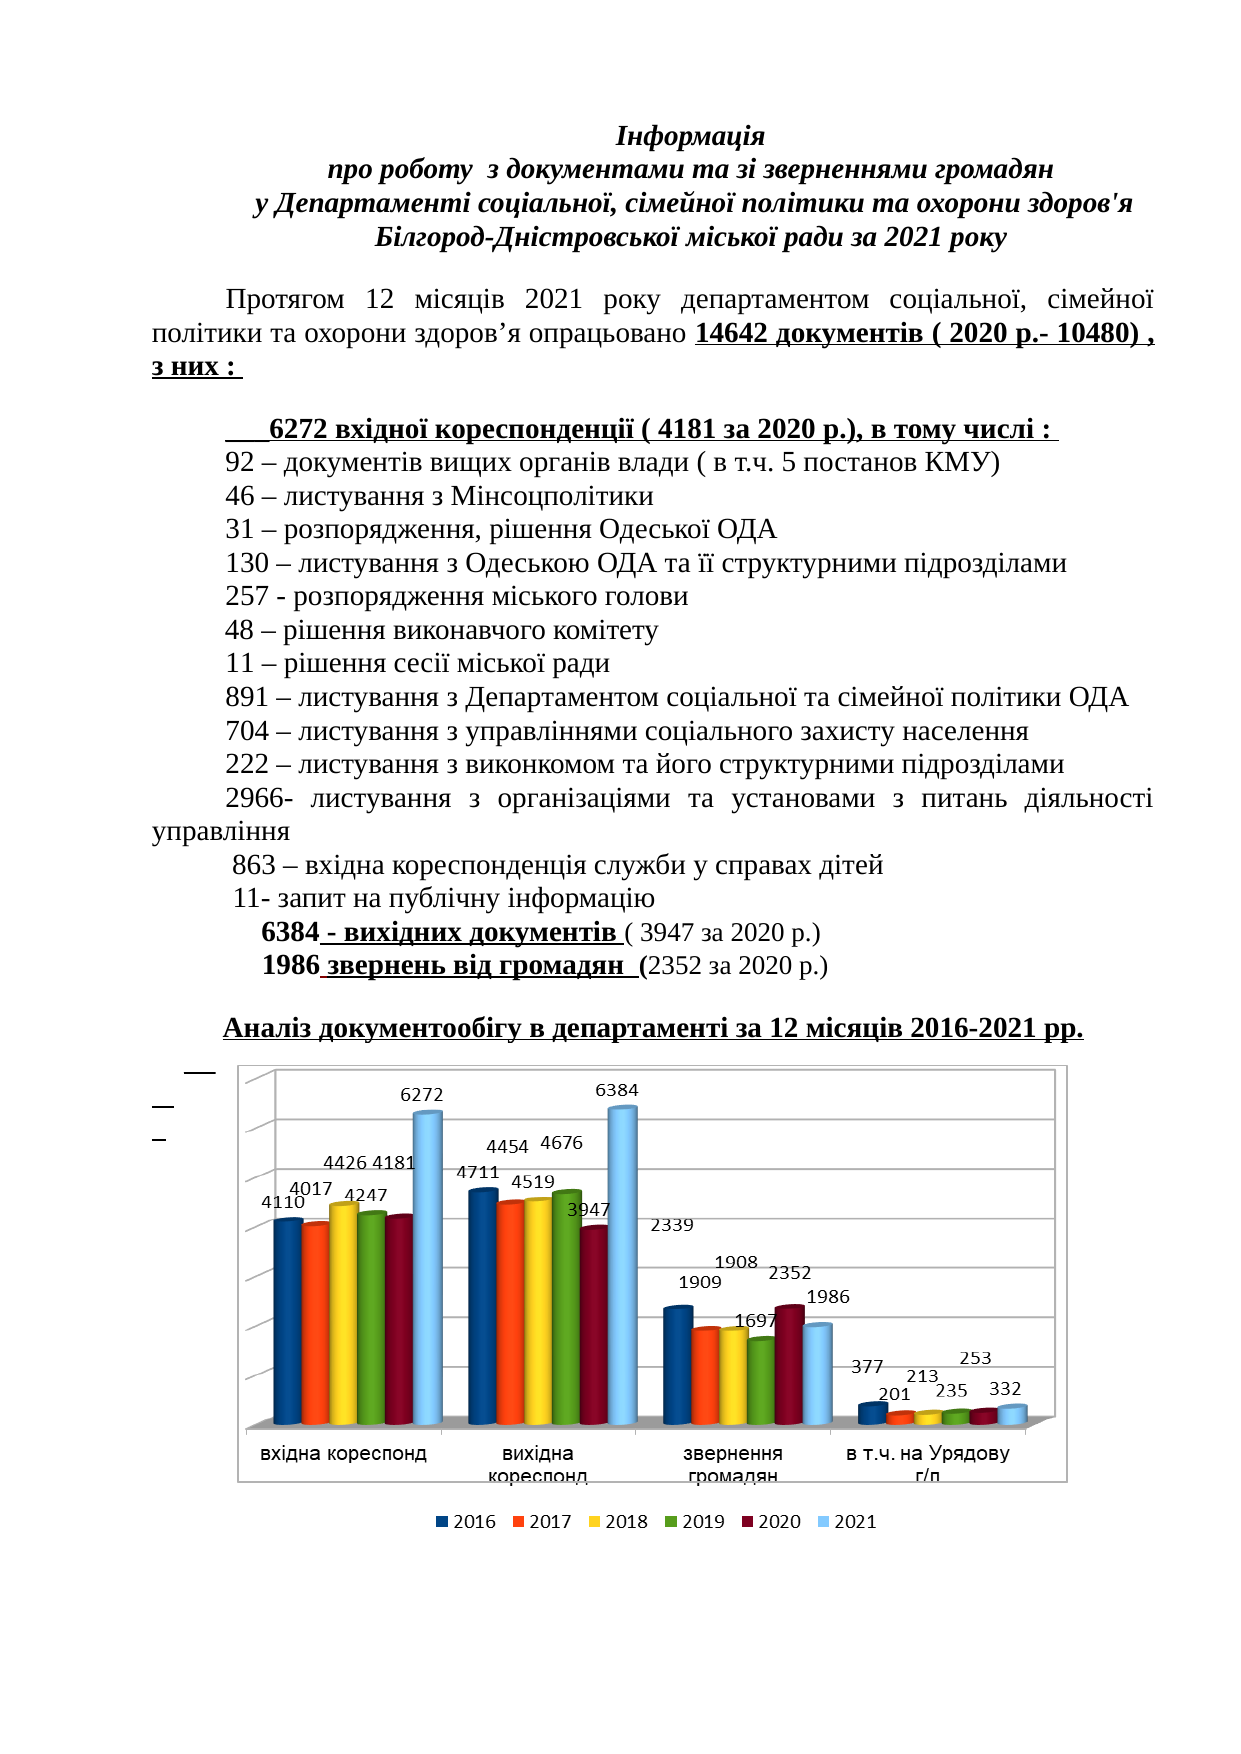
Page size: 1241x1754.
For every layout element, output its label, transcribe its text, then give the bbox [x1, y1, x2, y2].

text 222 – листування з виконкомом та його структурними підрозділами [152, 746, 1155, 780]
text 2966- листування з організаціями та установами з питань діяльності управління [152, 780, 1155, 847]
text у Департаменті соціальної, сімейної політики та охорони здоров'я [152, 185, 1155, 219]
text Протягом 12 місяців 2021 року департаментом соціальної, сімейної політики та охорони здоров’я опрацьовано 14642 документів ( 2020 р.- 10480) , з них : [152, 281, 1155, 382]
text 891 – листування з Департаментом соціальної та сімейної політики ОДА [152, 679, 1155, 713]
text 92 – документів вищих органів влади ( в т.ч. 5 постанов КМУ) [152, 444, 1155, 478]
text 704 – листування з управліннями соціального захисту населення [152, 713, 1155, 746]
text 863 – вхідна кореспонденція служби у справах дітей [152, 847, 1155, 880]
text 130 – листування з Одеською ОДА та її структурними підрозділами [152, 545, 1155, 578]
text 6384 - вихідних документів ( 3947 за 2020 р.) [152, 914, 1155, 947]
text Білгород-Дністровської міської ради за 2021 року [152, 219, 1155, 252]
text 31 – розпорядження, рішення Одеської ОДА [152, 511, 1155, 545]
text 1986 звернень від громадян (2352 за 2020 р.) [152, 947, 1155, 981]
text Інформація [152, 118, 1155, 152]
text 46 – листування з Мінсоцполітики [152, 478, 1155, 511]
text Аналіз документообігу в департаменті за 12 місяців 2016-2021 рр. [152, 1010, 1155, 1043]
text 48 – рішення виконавчого комітету [152, 612, 1155, 646]
text 11 – рішення сесії міської ради [152, 646, 1155, 679]
picture [215, 1043, 1091, 1551]
text 257 - розпорядження міського голови [152, 578, 1155, 612]
text ___6272 вхідної кореспонденції ( 4181 за 2020 р.), в тому числі : [152, 411, 1155, 444]
text про роботу з документами та зі зверненнями громадян [152, 152, 1155, 185]
text 11- запит на публічну інформацію [152, 880, 1155, 914]
